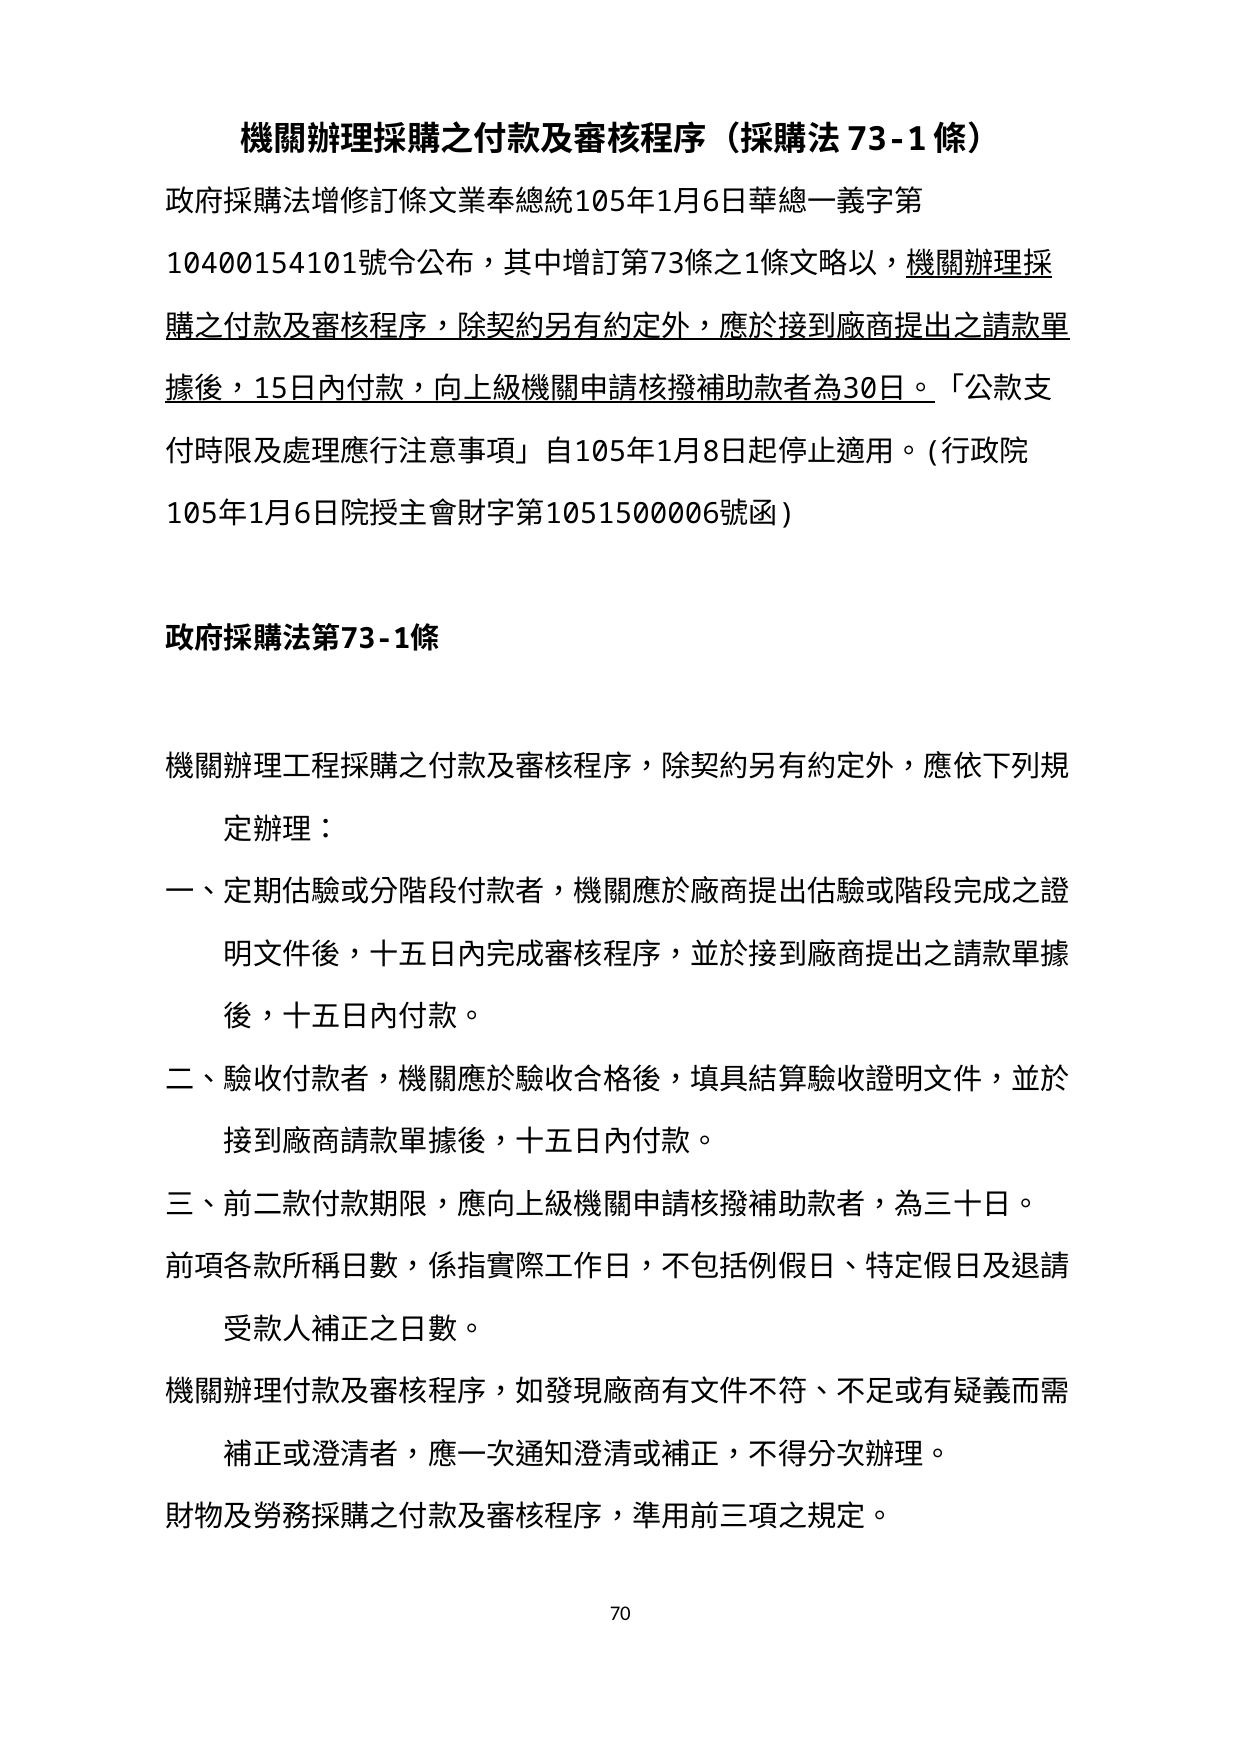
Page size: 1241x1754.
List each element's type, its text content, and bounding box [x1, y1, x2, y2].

text 前項各款所稱日數，係指實際工作日，不包括例假日、特定假日及退請受款人補正之日數。 [165, 1222, 1075, 1347]
text 一、定期估驗或分階段付款者，機關應於廠商提出估驗或階段完成之證明文件後，十五日內完成審核程序，並於接到廠商提出之請款單據後，十五日內付款。 [165, 847, 1075, 1035]
table_header [364, 657, 371, 722]
text 二、驗收付款者，機關應於驗收合格後，填具結算驗收證明文件，並於接到廠商請款單據後，十五日內付款。 [165, 1035, 1075, 1160]
table_header [371, 657, 1007, 722]
text 政府採購法第73-1條 [165, 594, 1075, 657]
text 機關辦理工程採購之付款及審核程序，除契約另有約定外，應依下列規定辦理： [165, 722, 1075, 847]
text 財物及勞務採購之付款及審核程序，準用前三項之規定。 [165, 1472, 1075, 1535]
text 政府採購法增修訂條文業奉總統105年1月6日華總一義字第10400154101號令公布，其中增訂第73條之1條文略以，機關辦理採購之付款及審核程序，除契約另有約定外，應於接到廠商提出之請款單據後，15日內付款，向上級機關申請核撥補助款者為30日。「公款支付時限及處理應行注意事項」自105年1月8日起停止適用。(行政院105年1月6日院授主會財字第1051500006號函) [165, 157, 1075, 532]
table_header [234, 657, 364, 722]
text 機關辦理付款及審核程序，如發現廠商有文件不符、不足或有疑義而需補正或澄清者，應一次通知澄清或補正，不得分次辦理。 [165, 1347, 1075, 1472]
text 三、前二款付款期限，應向上級機關申請核撥補助款者，為三十日。 [165, 1160, 1075, 1222]
text 機關辦理採購之付款及審核程序（採購法73-1條） [165, 94, 1075, 157]
